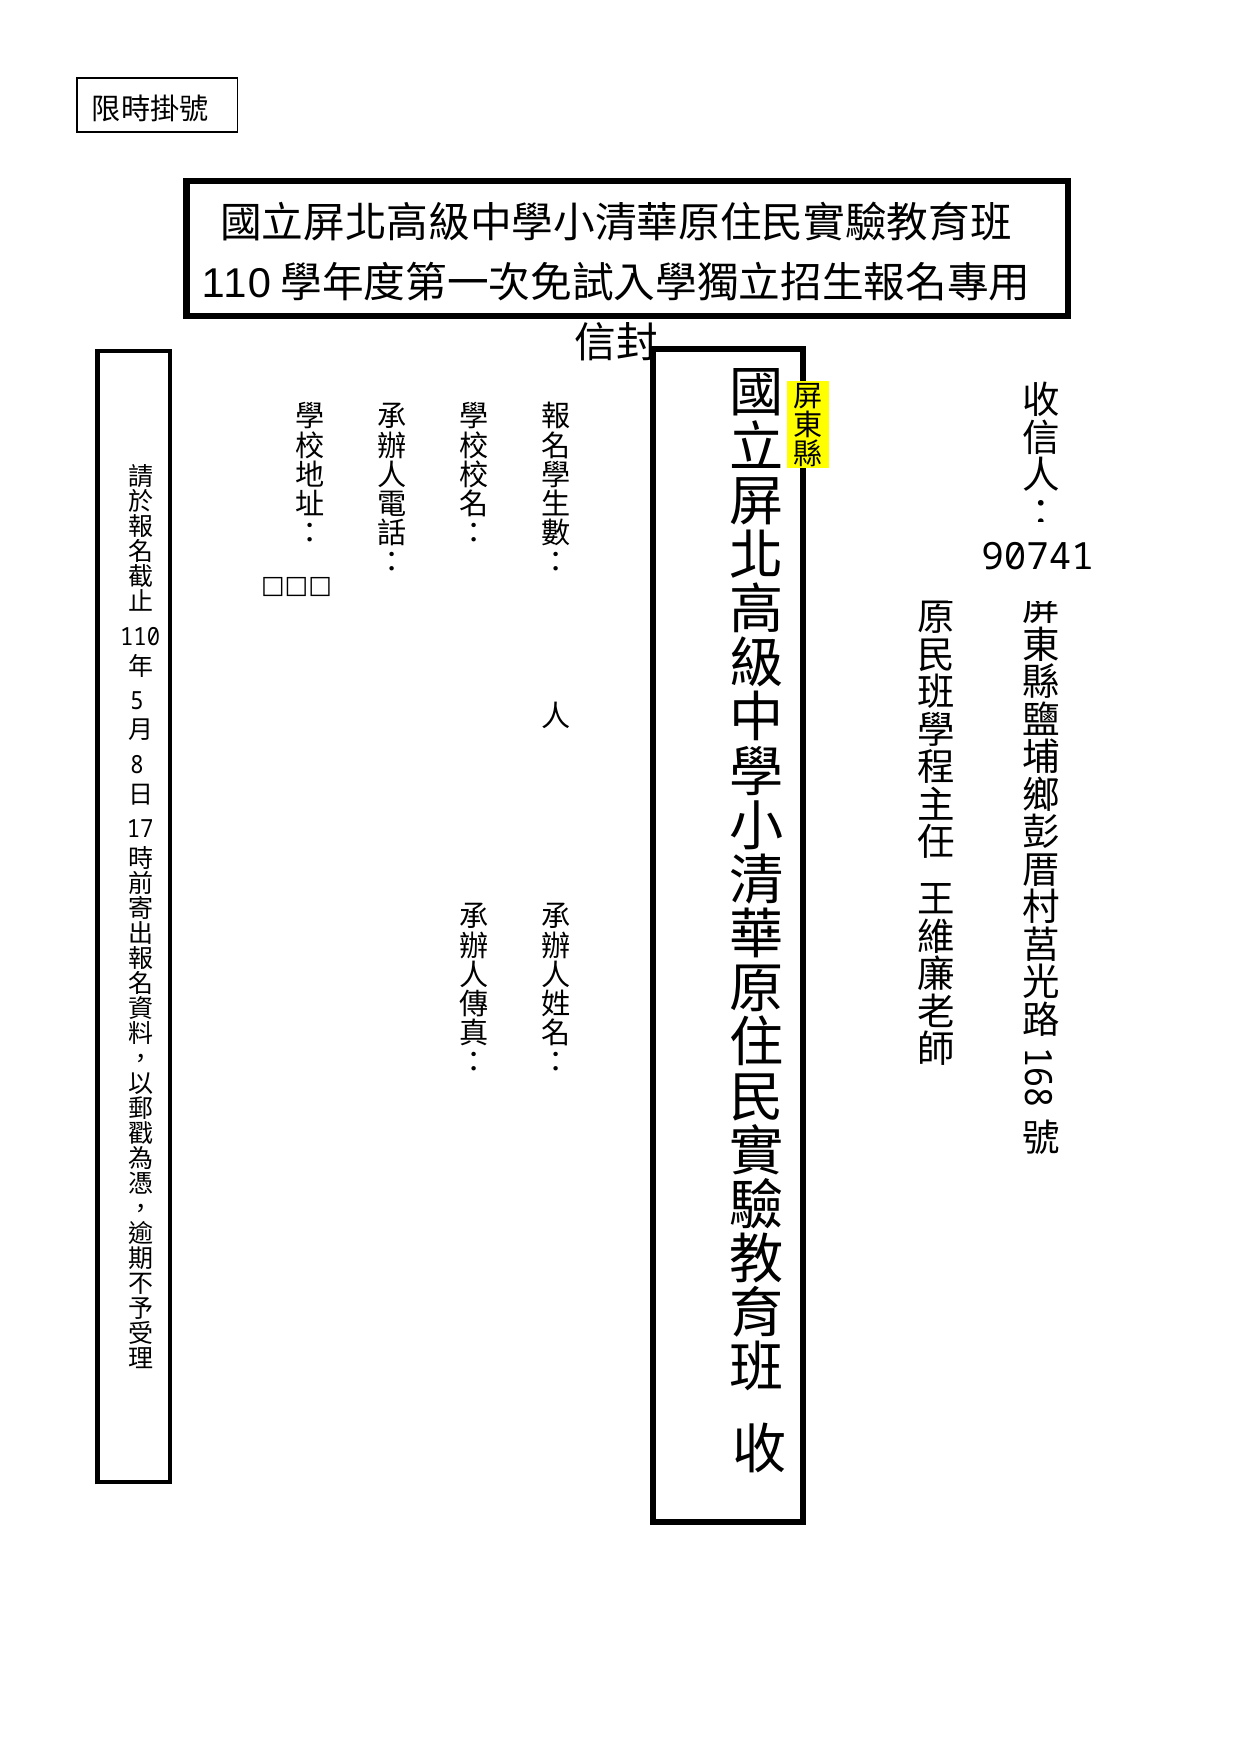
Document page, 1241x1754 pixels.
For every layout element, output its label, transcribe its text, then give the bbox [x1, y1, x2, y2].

text 90741 [963, 529, 1112, 581]
text 學校校名： 承辦人傳真： [452, 401, 495, 1229]
text □□□ [261, 567, 337, 601]
text 學校地址： [288, 401, 331, 567]
text [288, 601, 331, 1229]
text 請於報名截止110年5月8日17時前寄出報名資料，以郵戳為憑，逾期不予受理 [120, 368, 160, 1465]
text 報名學生數： 人 承辦人姓名： [534, 401, 577, 1229]
text 承辦人電話： [370, 401, 413, 1229]
